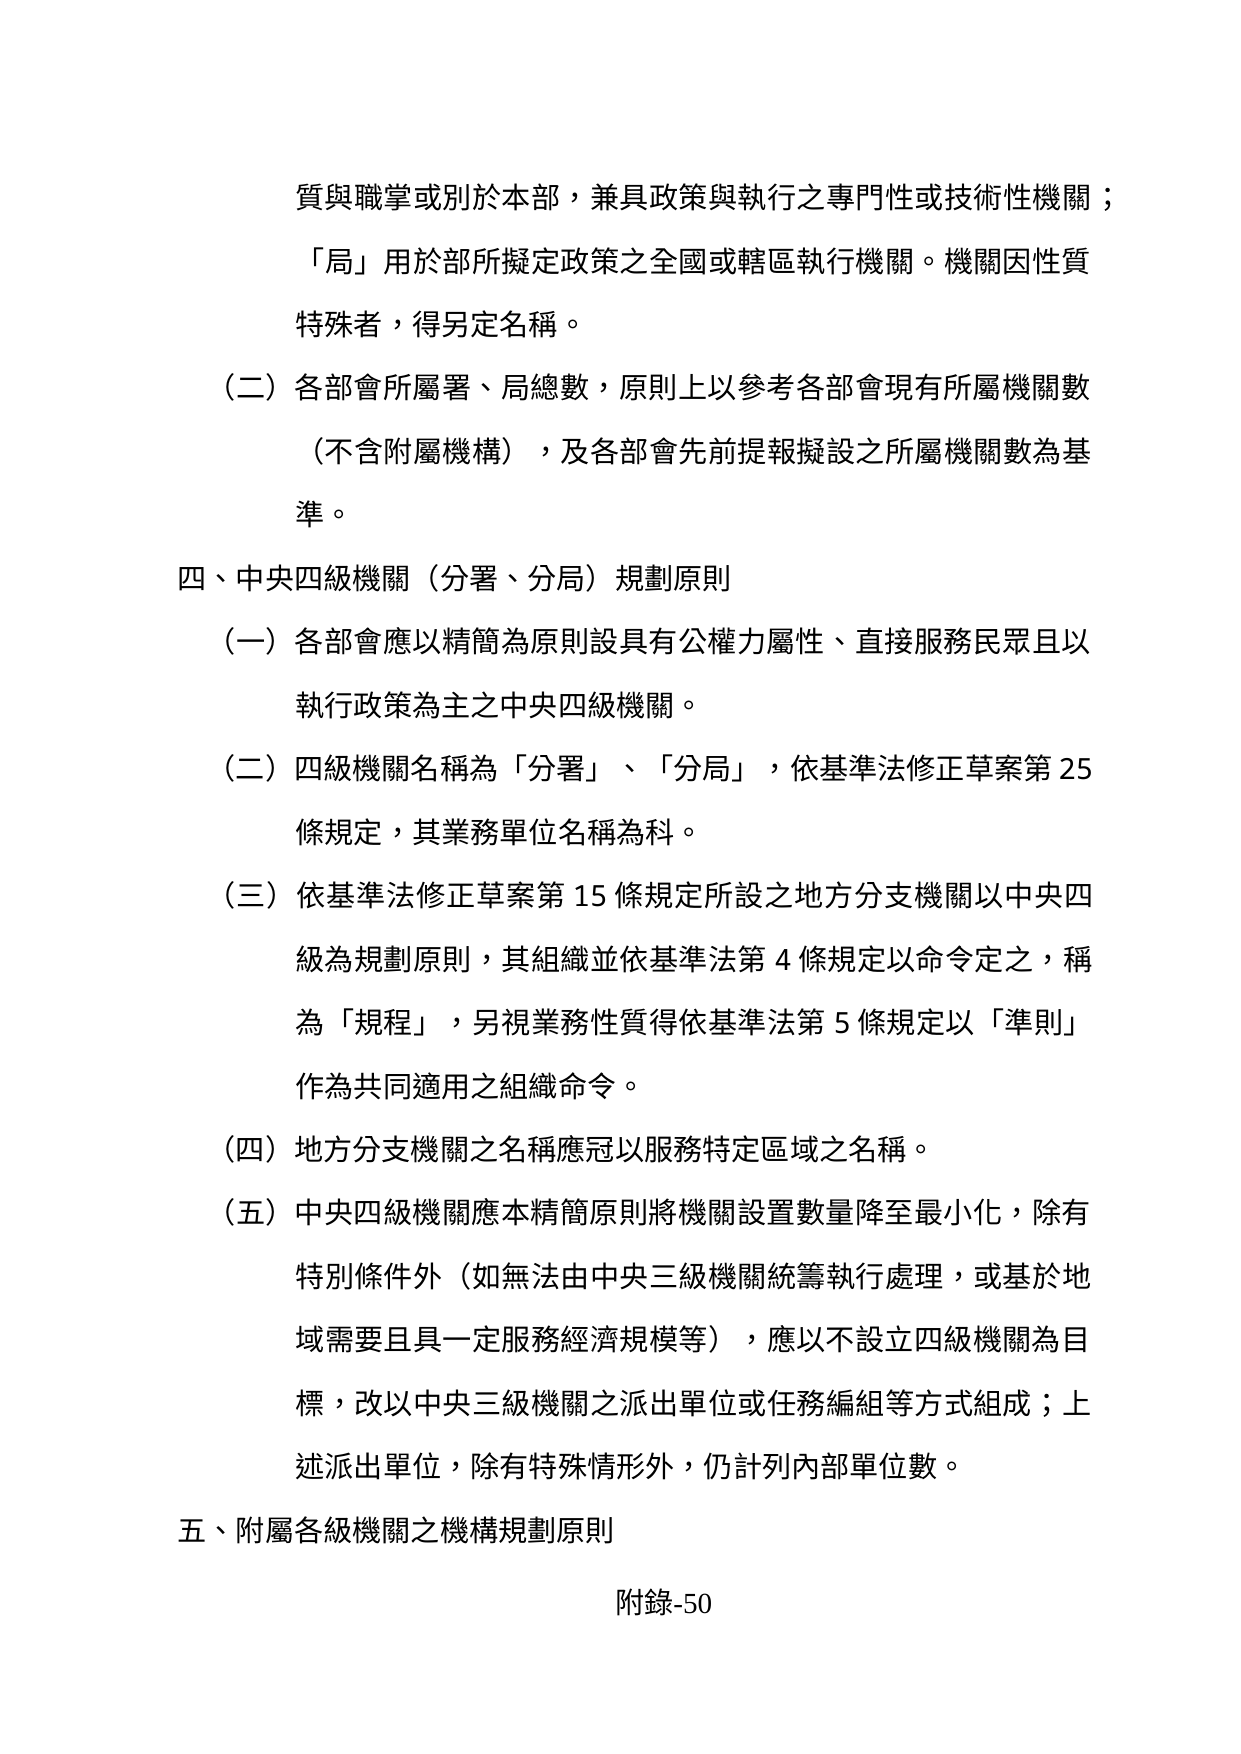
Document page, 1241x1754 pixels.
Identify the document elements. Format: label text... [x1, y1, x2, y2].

text （二）四級機關名稱為「分署」、「分局」，依基準法修正草案第25條規定，其業務單位名稱為科。 [206, 746, 1093, 851]
text （二）各部會所屬署、局總數，原則上以參考各部會現有所屬機關數（不含附屬機構），及各部會先前提報擬設之所屬機關數為基準。 [206, 365, 1093, 534]
text （一）各部會應以精簡為原則設具有公權力屬性、直接服務民眾且以執行政策為主之中央四級機關。 [206, 619, 1093, 724]
text （三）依基準法修正草案第15條規定所設之地方分支機關以中央四級為規劃原則，其組織並依基準法第4條規定以命令定之，稱為「規程」，另視業務性質得依基準法第5條規定以「準則」作為共同適用之組織命令。 [206, 873, 1093, 1106]
text 五、附屬各級機關之機構規劃原則 [177, 1507, 1092, 1549]
text （一）三級機關之設置，其業務必須以執行為主體，業務並應具公權力屬性、直接服務民眾且為處理技術性或專門性業務需要者。三級機關應具有一定預算及人力規模，其業務以機關自行執行為原則。三級機關名稱為「署」或「局」，「署」用於業務性質與職掌或別於本部，兼具政策與執行之專門性或技術性機關；「局」用於部所擬定政策之全國或轄區執行機關。機關因性質特殊者，得另定名稱。 [206, 175, 1093, 344]
text （五）中央四級機關應本精簡原則將機關設置數量降至最小化，除有特別條件外（如無法由中央三級機關統籌執行處理，或基於地域需要且具一定服務經濟規模等），應以不設立四級機關為目標，改以中央三級機關之派出單位或任務編組等方式組成；上述派出單位，除有特殊情形外，仍計列內部單位數。 [206, 1190, 1093, 1486]
text （四）地方分支機關之名稱應冠以服務特定區域之名稱。 [206, 1127, 1093, 1169]
text 四、中央四級機關（分署、分局）規劃原則 [177, 555, 1092, 598]
